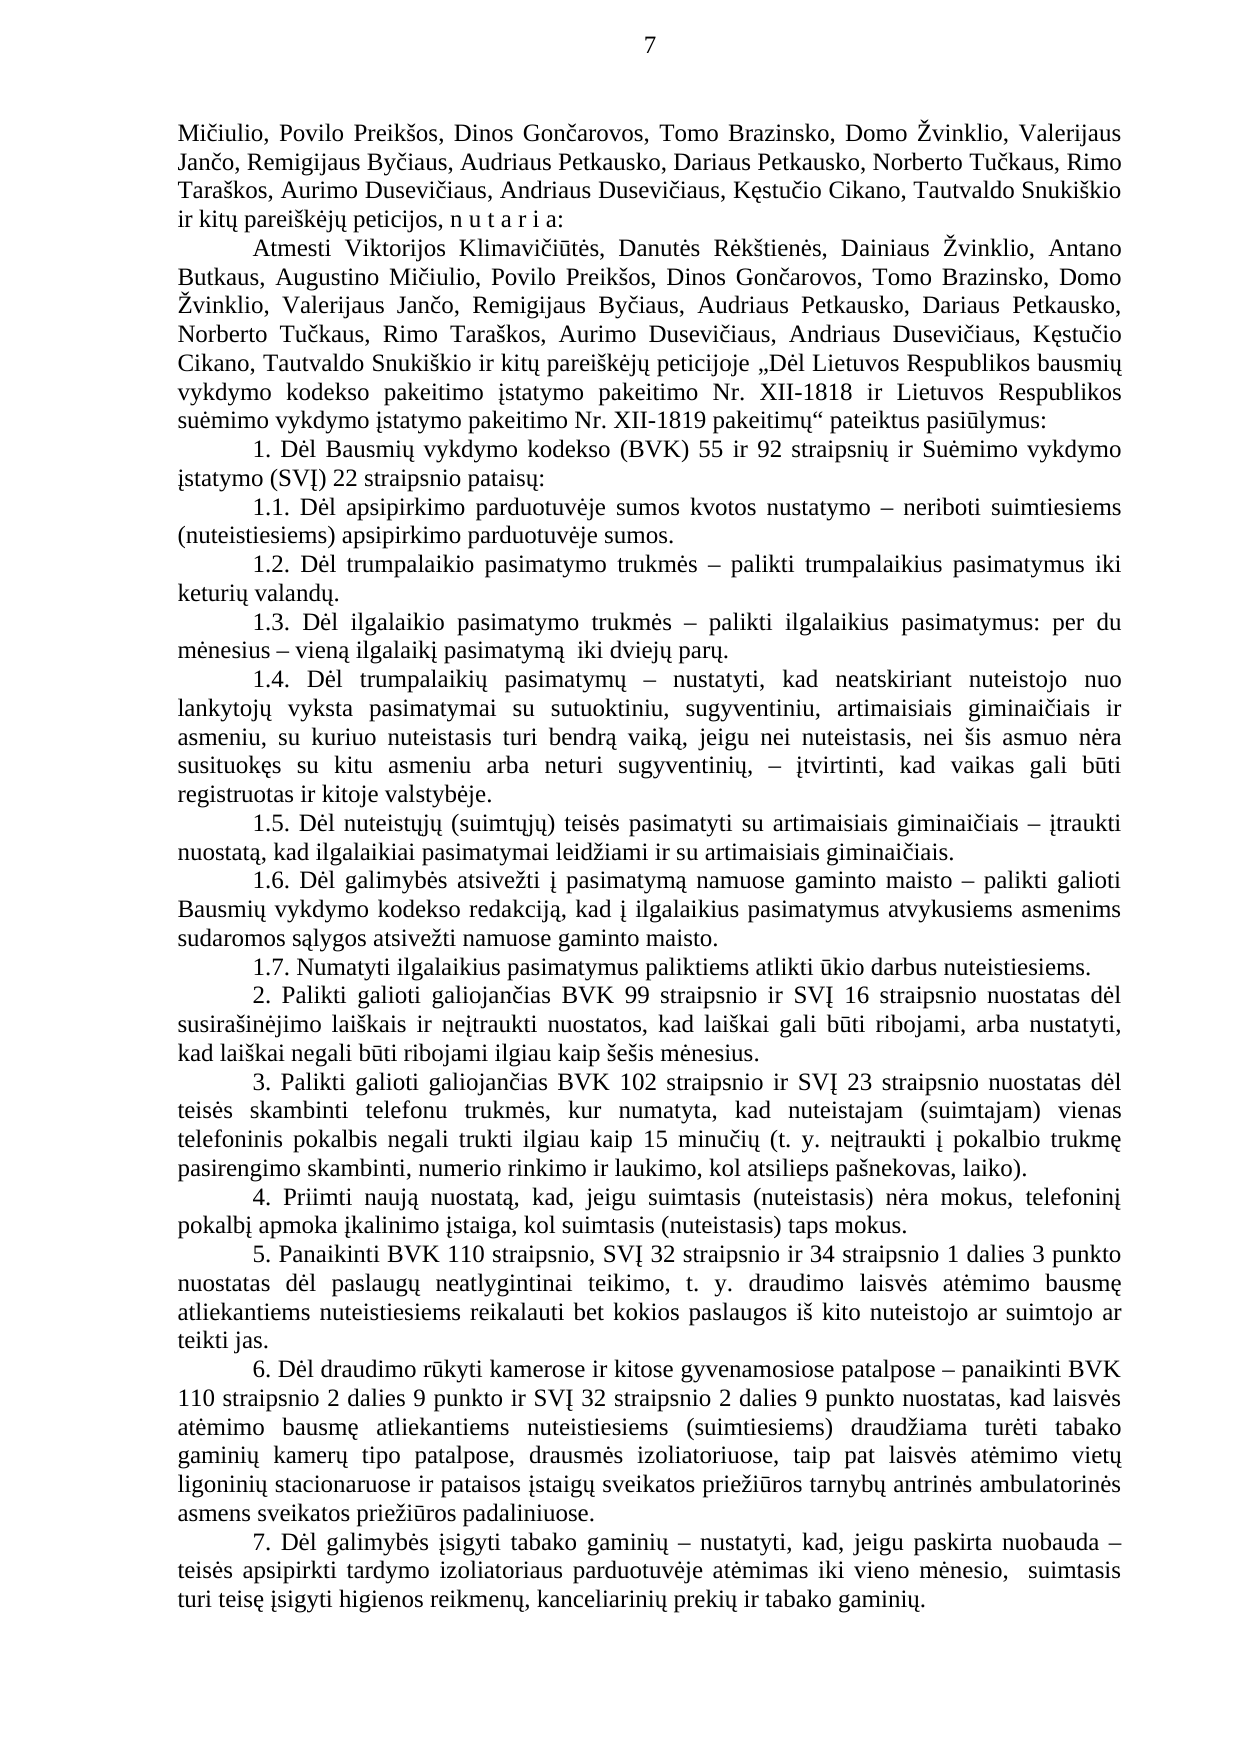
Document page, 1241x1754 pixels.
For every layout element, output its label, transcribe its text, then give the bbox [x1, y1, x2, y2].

text 1.5. Dėl nuteistųjų (suimtųjų) teisės pasimatyti su artimaisiais giminaičiais – įtraukti nuostatą, kad ilgalaikiai pasimatymai leidžiami ir su artimaisiais giminaičiais. [177, 808, 1122, 866]
text 5. Panaikinti BVK 110 straipsnio, SVĮ 32 straipsnio ir 34 straipsnio 1 dalies 3 punkto nuostatas dėl paslaugų neatlygintinai teikimo, t. y. draudimo laisvės atėmimo bausmę atliekantiems nuteistiesiems reikalauti bet kokios paslaugos iš kito nuteistojo ar suimtojo ar teikti jas. [177, 1239, 1122, 1354]
text 1.6. Dėl galimybės atsivežti į pasimatymą namuose gaminto maisto – palikti galioti Bausmių vykdymo kodekso redakciją, kad į ilgalaikius pasimatymus atvykusiems asmenims sudaromos sąlygos atsivežti namuose gaminto maisto. [177, 866, 1122, 952]
text 1. Dėl Bausmių vykdymo kodekso (BVK) 55 ir 92 straipsnių ir Suėmimo vykdymo įstatymo (SVĮ) 22 straipsnio pataisų: [177, 434, 1122, 492]
text 6. Dėl draudimo rūkyti kamerose ir kitose gyvenamosiose patalpose – panaikinti BVK 110 straipsnio 2 dalies 9 punkto ir SVĮ 32 straipsnio 2 dalies 9 punkto nuostatas, kad laisvės atėmimo bausmę atliekantiems nuteistiesiems (suimtiesiems) draudžiama turėti tabako gaminių kamerų tipo patalpose, drausmės izoliatoriuose, taip pat laisvės atėmimo vietų ligoninių stacionaruose ir pataisos įstaigų sveikatos priežiūros tarnybų antrinės ambulatorinės asmens sveikatos priežiūros padaliniuose. [177, 1354, 1122, 1527]
text 1.4. Dėl trumpalaikių pasimatymų – nustatyti, kad neatskiriant nuteistojo nuo lankytojų vyksta pasimatymai su sutuoktiniu, sugyventiniu, artimaisiais giminaičiais ir asmeniu, su kuriuo nuteistasis turi bendrą vaiką, jeigu nei nuteistasis, nei šis asmuo nėra susituokęs su kitu asmeniu arba neturi sugyventinių, – įtvirtinti, kad vaikas gali būti registruotas ir kitoje valstybėje. [177, 664, 1122, 808]
text 2. Palikti galioti galiojančias BVK 99 straipsnio ir SVĮ 16 straipsnio nuostatas dėl susirašinėjimo laiškais ir neįtraukti nuostatos, kad laiškai gali būti ribojami, arba nustatyti, kad laiškai negali būti ribojami ilgiau kaip šešis mėnesius. [177, 981, 1122, 1067]
text 7. Dėl galimybės įsigyti tabako gaminių – nustatyti, kad, jeigu paskirta nuobauda – teisės apsipirkti tardymo izoliatoriaus parduotuvėje atėmimas iki vieno mėnesio, suimtasis turi teisę įsigyti higienos reikmenų, kanceliarinių prekių ir tabako gaminių. [177, 1527, 1122, 1613]
text 3. Palikti galioti galiojančias BVK 102 straipsnio ir SVĮ 23 straipsnio nuostatas dėl teisės skambinti telefonu trukmės, kur numatyta, kad nuteistajam (suimtajam) vienas telefoninis pokalbis negali trukti ilgiau kaip 15 minučių (t. y. neįtraukti į pokalbio trukmę pasirengimo skambinti, numerio rinkimo ir laukimo, kol atsilieps pašnekovas, laiko). [177, 1067, 1122, 1182]
text 1.3. Dėl ilgalaikio pasimatymo trukmės – palikti ilgalaikius pasimatymus: per du mėnesius – vieną ilgalaikį pasimatymą iki dviejų parų. [177, 607, 1122, 664]
text 4. Priimti naują nuostatą, kad, jeigu suimtasis (nuteistasis) nėra mokus, telefoninį pokalbį apmoka įkalinimo įstaiga, kol suimtasis (nuteistasis) taps mokus. [177, 1182, 1122, 1239]
text 1.2. Dėl trumpalaikio pasimatymo trukmės – palikti trumpalaikius pasimatymus iki keturių valandų. [177, 549, 1122, 607]
text Atmesti Viktorijos Klimavičiūtės, Danutės Rėkštienės, Dainiaus Žvinklio, Antano Butkaus, Augustino Mičiulio, Povilo Preikšos, Dinos Gončarovos, Tomo Brazinsko, Domo Žvinklio, Valerijaus Jančo, Remigijaus Byčiaus, Audriaus Petkausko, Dariaus Petkausko, Norberto Tučkaus, Rimo Taraškos, Aurimo Dusevičiaus, Andriaus Dusevičiaus, Kęstučio Cikano, Tautvaldo Snukiškio ir kitų pareiškėjų peticijoje „Dėl Lietuvos Respublikos bausmių vykdymo kodekso pakeitimo įstatymo pakeitimo Nr. XII-1818 ir Lietuvos Respublikos suėmimo vykdymo įstatymo pakeitimo Nr. XII-1819 pakeitimų“ pateiktus pasiūlymus: [177, 233, 1122, 434]
text 1.1. Dėl apsipirkimo parduotuvėje sumos kvotos nustatymo – neriboti suimtiesiems (nuteistiesiems) apsipirkimo parduotuvėje sumos. [177, 492, 1122, 549]
text Mičiulio, Povilo Preikšos, Dinos Gončarovos, Tomo Brazinsko, Domo Žvinklio, Valerijaus Jančo, Remigijaus Byčiaus, Audriaus Petkausko, Dariaus Petkausko, Norberto Tučkaus, Rimo Taraškos, Aurimo Dusevičiaus, Andriaus Dusevičiaus, Kęstučio Cikano, Tautvaldo Snukiškio ir kitų pareiškėjų peticijos, n u t a r i a: [177, 118, 1122, 233]
text 1.7. Numatyti ilgalaikius pasimatymus paliktiems atlikti ūkio darbus nuteistiesiems. [177, 952, 1122, 981]
